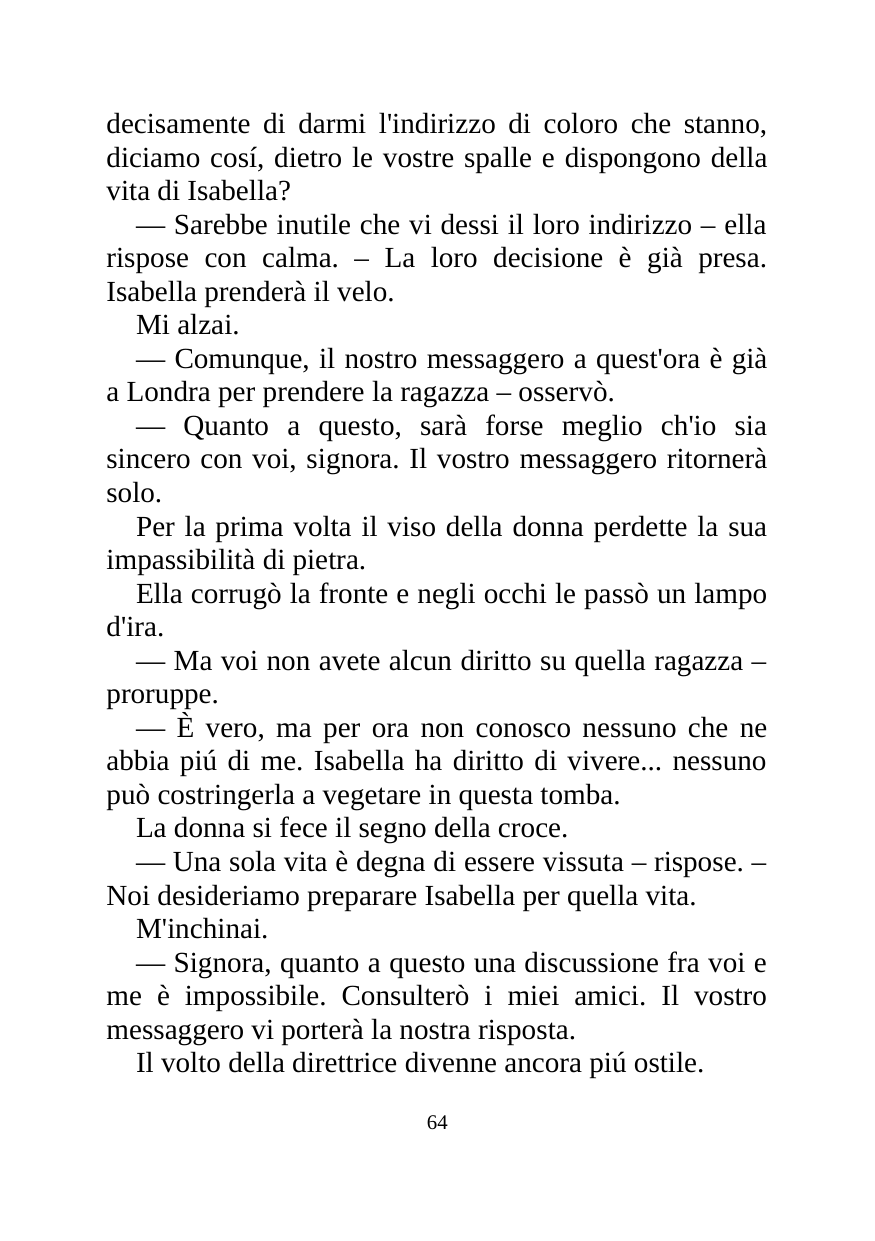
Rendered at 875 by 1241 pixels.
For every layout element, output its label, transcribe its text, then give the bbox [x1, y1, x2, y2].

text — Sarebbe inutile che vi dessi il loro indirizzo – ella rispose con calma. – La loro decisione è già presa. Isabella prenderà il velo. [106, 207, 768, 307]
text La donna si fece il segno della croce. [106, 811, 768, 844]
text Ella corrugò la fronte e negli occhi le passò un lampo d'ira. [106, 576, 768, 643]
text Mi alzai. [106, 307, 768, 341]
text — È vero, ma per ora non conosco nessuno che ne abbia piú di me. Isabella ha diritto di vivere... nessuno può costringerla a vegetare in questa tomba. [106, 710, 768, 811]
text Il volto della direttrice divenne ancora piú ostile. [106, 1045, 768, 1079]
text decisamente di darmi l'indirizzo di coloro che stanno, diciamo cosí, dietro le vostre spalle e dispongono della vita di Isabella? [106, 106, 768, 207]
text — Comunque, il nostro messaggero a quest'ora è già a Londra per prendere la ragazza – osservò. [106, 341, 768, 408]
text — Signora, quanto a questo una discussione fra voi e me è impossibile. Consulterò i miei amici. Il vostro messaggero vi porterà la nostra risposta. [106, 945, 768, 1045]
text M'inchinai. [106, 911, 768, 945]
text — Una sola vita è degna di essere vissuta – rispose. – Noi desideriamo preparare Isabella per quella vita. [106, 844, 768, 911]
text Per la prima volta il viso della donna perdette la sua impassibilità di pietra. [106, 509, 768, 576]
text — Quanto a questo, sarà forse meglio ch'io sia sincero con voi, signora. Il vostro messaggero ritornerà solo. [106, 408, 768, 509]
text — Ma voi non avete alcun diritto su quella ragazza – proruppe. [106, 643, 768, 710]
